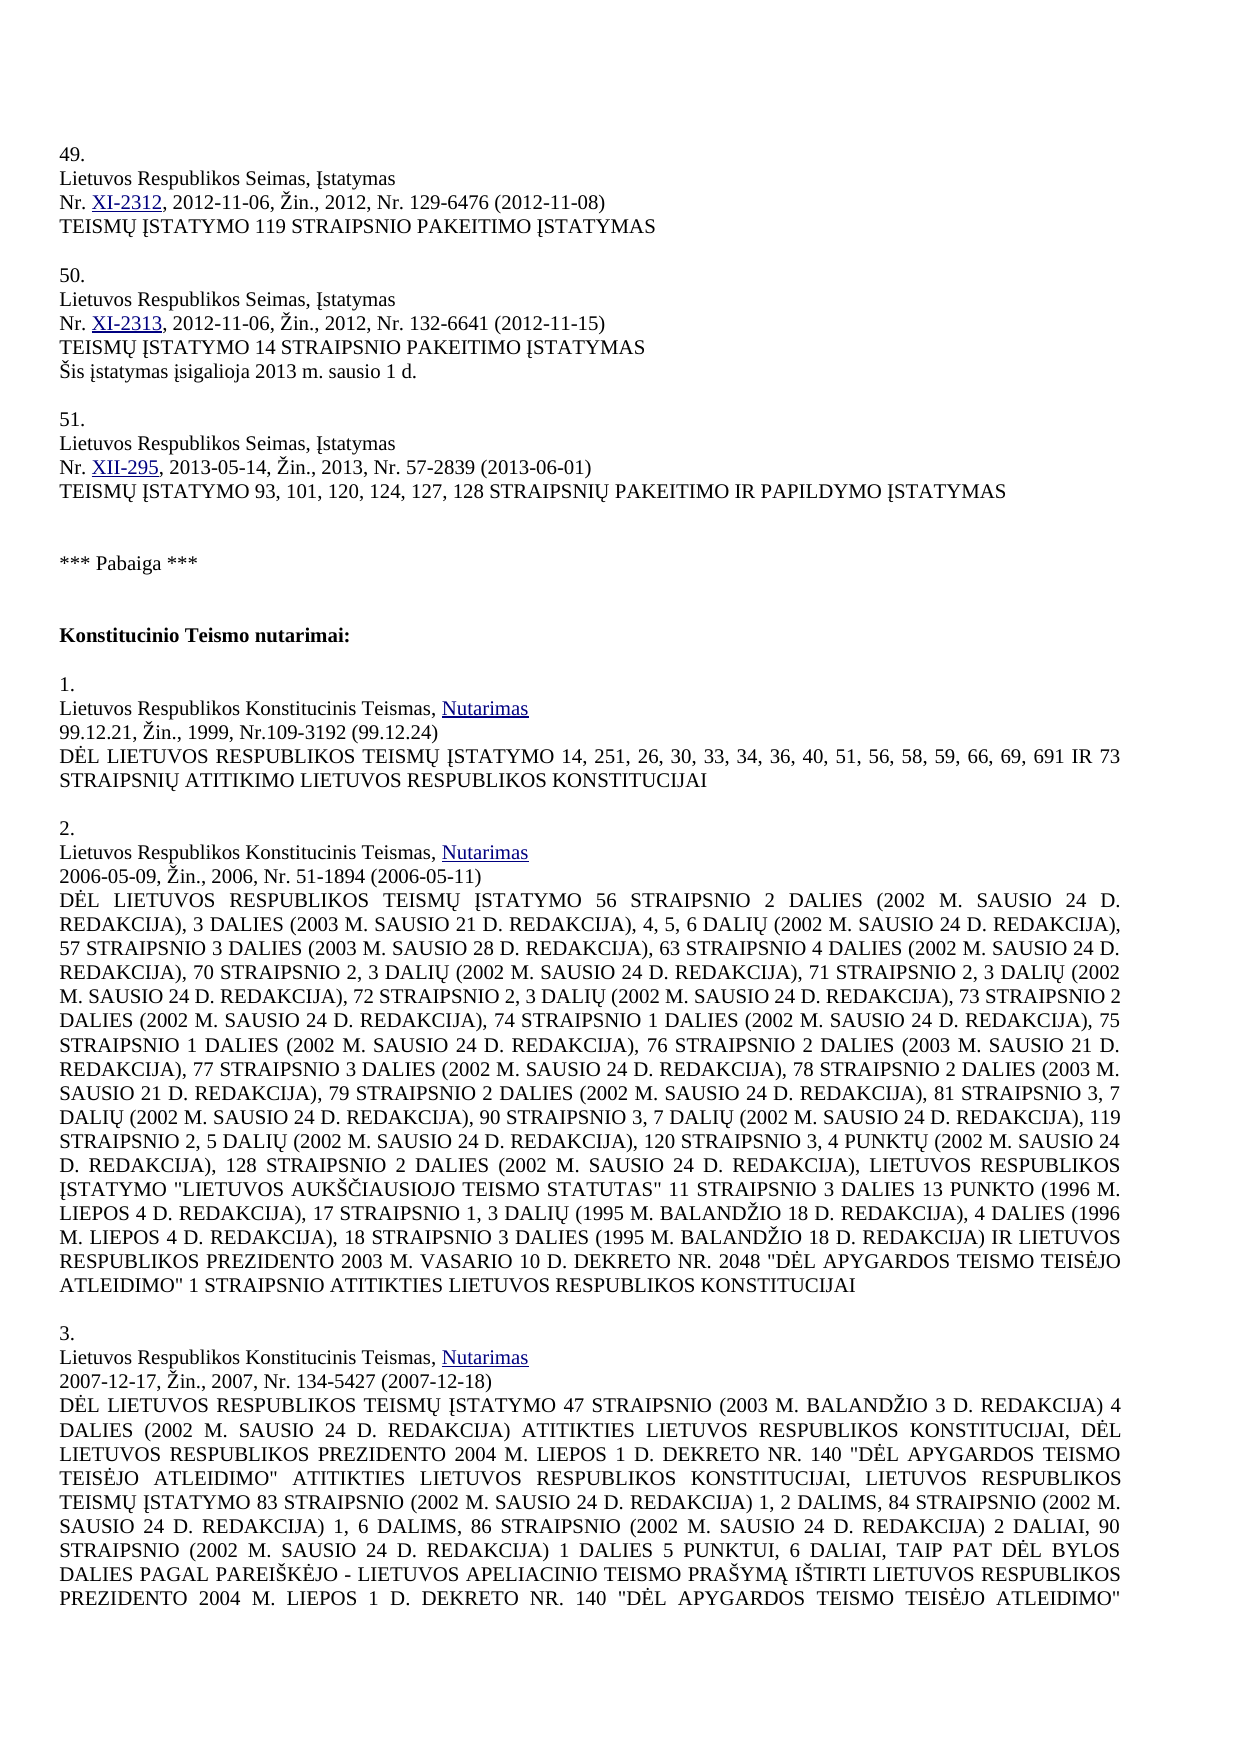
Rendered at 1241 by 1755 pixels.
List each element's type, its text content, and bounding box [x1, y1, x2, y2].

text DĖL LIETUVOS RESPUBLIKOS TEISMŲ ĮSTATYMO 47 STRAIPSNIO (2003 M. BALANDŽIO 3 D. REDAKCIJA) 4 DALIES (2002 M. SAUSIO 24 D. REDAKCIJA) ATITIKTIES LIETUVOS RESPUBLIKOS KONSTITUCIJAI, DĖL LIETUVOS RESPUBLIKOS PREZIDENTO 2004 M. LIEPOS 1 D. DEKRETO NR. 140 "DĖL APYGARDOS TEISMO TEISĖJO ATLEIDIMO" ATITIKTIES LIETUVOS RESPUBLIKOS KONSTITUCIJAI, LIETUVOS RESPUBLIKOS TEISMŲ ĮSTATYMO 83 STRAIPSNIO (2002 M. SAUSIO 24 D. REDAKCIJA) 1, 2 DALIMS, 84 STRAIPSNIO (2002 M. SAUSIO 24 D. REDAKCIJA) 1, 6 DALIMS, 86 STRAIPSNIO (2002 M. SAUSIO 24 D. REDAKCIJA) 2 DALIAI, 90 STRAIPSNIO (2002 M. SAUSIO 24 D. REDAKCIJA) 1 DALIES 5 PUNKTUI, 6 DALIAI, TAIP PAT DĖL BYLOS DALIES PAGAL PAREIŠKĖJO - LIETUVOS APELIACINIO TEISMO PRAŠYMĄ IŠTIRTI LIETUVOS RESPUBLIKOS PREZIDENTO 2004 M. LIEPOS 1 D. DEKRETO NR. 140 "DĖL APYGARDOS TEISMO TEISĖJO ATLEIDIMO" [59, 1393, 1122, 1610]
text 2. [59, 816, 1122, 840]
text Nr. XI-2313, 2012-11-06, Žin., 2012, Nr. 132-6641 (2012-11-15) [59, 311, 1122, 335]
text 51. [59, 407, 1122, 431]
text Šis įstatymas įsigalioja 2013 m. sausio 1 d. [59, 359, 1122, 383]
text Konstitucinio Teismo nutarimai: [59, 623, 1122, 647]
text 49. [59, 142, 1122, 166]
text TEISMŲ ĮSTATYMO 119 STRAIPSNIO PAKEITIMO ĮSTATYMAS [59, 214, 1122, 238]
text Lietuvos Respublikos Seimas, Įstatymas [59, 166, 1122, 190]
text TEISMŲ ĮSTATYMO 14 STRAIPSNIO PAKEITIMO ĮSTATYMAS [59, 335, 1122, 359]
text TEISMŲ ĮSTATYMO 93, 101, 120, 124, 127, 128 STRAIPSNIŲ PAKEITIMO IR PAPILDYMO ĮSTATYMAS [59, 479, 1122, 503]
text Lietuvos Respublikos Konstitucinis Teismas, Nutarimas [59, 840, 1122, 864]
text Lietuvos Respublikos Konstitucinis Teismas, Nutarimas [59, 1345, 1122, 1369]
text 2006-05-09, Žin., 2006, Nr. 51-1894 (2006-05-11) [59, 864, 1122, 888]
text 1. [59, 672, 1122, 696]
text Nr. XII-295, 2013-05-14, Žin., 2013, Nr. 57-2839 (2013-06-01) [59, 455, 1122, 479]
text Lietuvos Respublikos Seimas, Įstatymas [59, 431, 1122, 455]
text Lietuvos Respublikos Seimas, Įstatymas [59, 287, 1122, 311]
text *** Pabaiga *** [59, 551, 1122, 575]
text DĖL LIETUVOS RESPUBLIKOS TEISMŲ ĮSTATYMO 56 STRAIPSNIO 2 DALIES (2002 M. SAUSIO 24 D. REDAKCIJA), 3 DALIES (2003 M. SAUSIO 21 D. REDAKCIJA), 4, 5, 6 DALIŲ (2002 M. SAUSIO 24 D. REDAKCIJA), 57 STRAIPSNIO 3 DALIES (2003 M. SAUSIO 28 D. REDAKCIJA), 63 STRAIPSNIO 4 DALIES (2002 M. SAUSIO 24 D. REDAKCIJA), 70 STRAIPSNIO 2, 3 DALIŲ (2002 M. SAUSIO 24 D. REDAKCIJA), 71 STRAIPSNIO 2, 3 DALIŲ (2002 M. SAUSIO 24 D. REDAKCIJA), 72 STRAIPSNIO 2, 3 DALIŲ (2002 M. SAUSIO 24 D. REDAKCIJA), 73 STRAIPSNIO 2 DALIES (2002 M. SAUSIO 24 D. REDAKCIJA), 74 STRAIPSNIO 1 DALIES (2002 M. SAUSIO 24 D. REDAKCIJA), 75 STRAIPSNIO 1 DALIES (2002 M. SAUSIO 24 D. REDAKCIJA), 76 STRAIPSNIO 2 DALIES (2003 M. SAUSIO 21 D. REDAKCIJA), 77 STRAIPSNIO 3 DALIES (2002 M. SAUSIO 24 D. REDAKCIJA), 78 STRAIPSNIO 2 DALIES (2003 M. SAUSIO 21 D. REDAKCIJA), 79 STRAIPSNIO 2 DALIES (2002 M. SAUSIO 24 D. REDAKCIJA), 81 STRAIPSNIO 3, 7 DALIŲ (2002 M. SAUSIO 24 D. REDAKCIJA), 90 STRAIPSNIO 3, 7 DALIŲ (2002 M. SAUSIO 24 D. REDAKCIJA), 119 STRAIPSNIO 2, 5 DALIŲ (2002 M. SAUSIO 24 D. REDAKCIJA), 120 STRAIPSNIO 3, 4 PUNKTŲ (2002 M. SAUSIO 24 D. REDAKCIJA), 128 STRAIPSNIO 2 DALIES (2002 M. SAUSIO 24 D. REDAKCIJA), LIETUVOS RESPUBLIKOS ĮSTATYMO "LIETUVOS AUKŠČIAUSIOJO TEISMO STATUTAS" 11 STRAIPSNIO 3 DALIES 13 PUNKTO (1996 M. LIEPOS 4 D. REDAKCIJA), 17 STRAIPSNIO 1, 3 DALIŲ (1995 M. BALANDŽIO 18 D. REDAKCIJA), 4 DALIES (1996 M. LIEPOS 4 D. REDAKCIJA), 18 STRAIPSNIO 3 DALIES (1995 M. BALANDŽIO 18 D. REDAKCIJA) IR LIETUVOS RESPUBLIKOS PREZIDENTO 2003 M. VASARIO 10 D. DEKRETO NR. 2048 "DĖL APYGARDOS TEISMO TEISĖJO ATLEIDIMO" 1 STRAIPSNIO ATITIKTIES LIETUVOS RESPUBLIKOS KONSTITUCIJAI [59, 888, 1122, 1297]
text 50. [59, 262, 1122, 287]
text 3. [59, 1321, 1122, 1345]
text Lietuvos Respublikos Konstitucinis Teismas, Nutarimas [59, 696, 1122, 720]
text DĖL LIETUVOS RESPUBLIKOS TEISMŲ ĮSTATYMO 14, 251, 26, 30, 33, 34, 36, 40, 51, 56, 58, 59, 66, 69, 691 IR 73 STRAIPSNIŲ ATITIKIMO LIETUVOS RESPUBLIKOS KONSTITUCIJAI [59, 744, 1122, 792]
text 99.12.21, Žin., 1999, Nr.109-3192 (99.12.24) [59, 720, 1122, 744]
text 2007-12-17, Žin., 2007, Nr. 134-5427 (2007-12-18) [59, 1369, 1122, 1393]
text Nr. XI-2312, 2012-11-06, Žin., 2012, Nr. 129-6476 (2012-11-08) [59, 190, 1122, 214]
